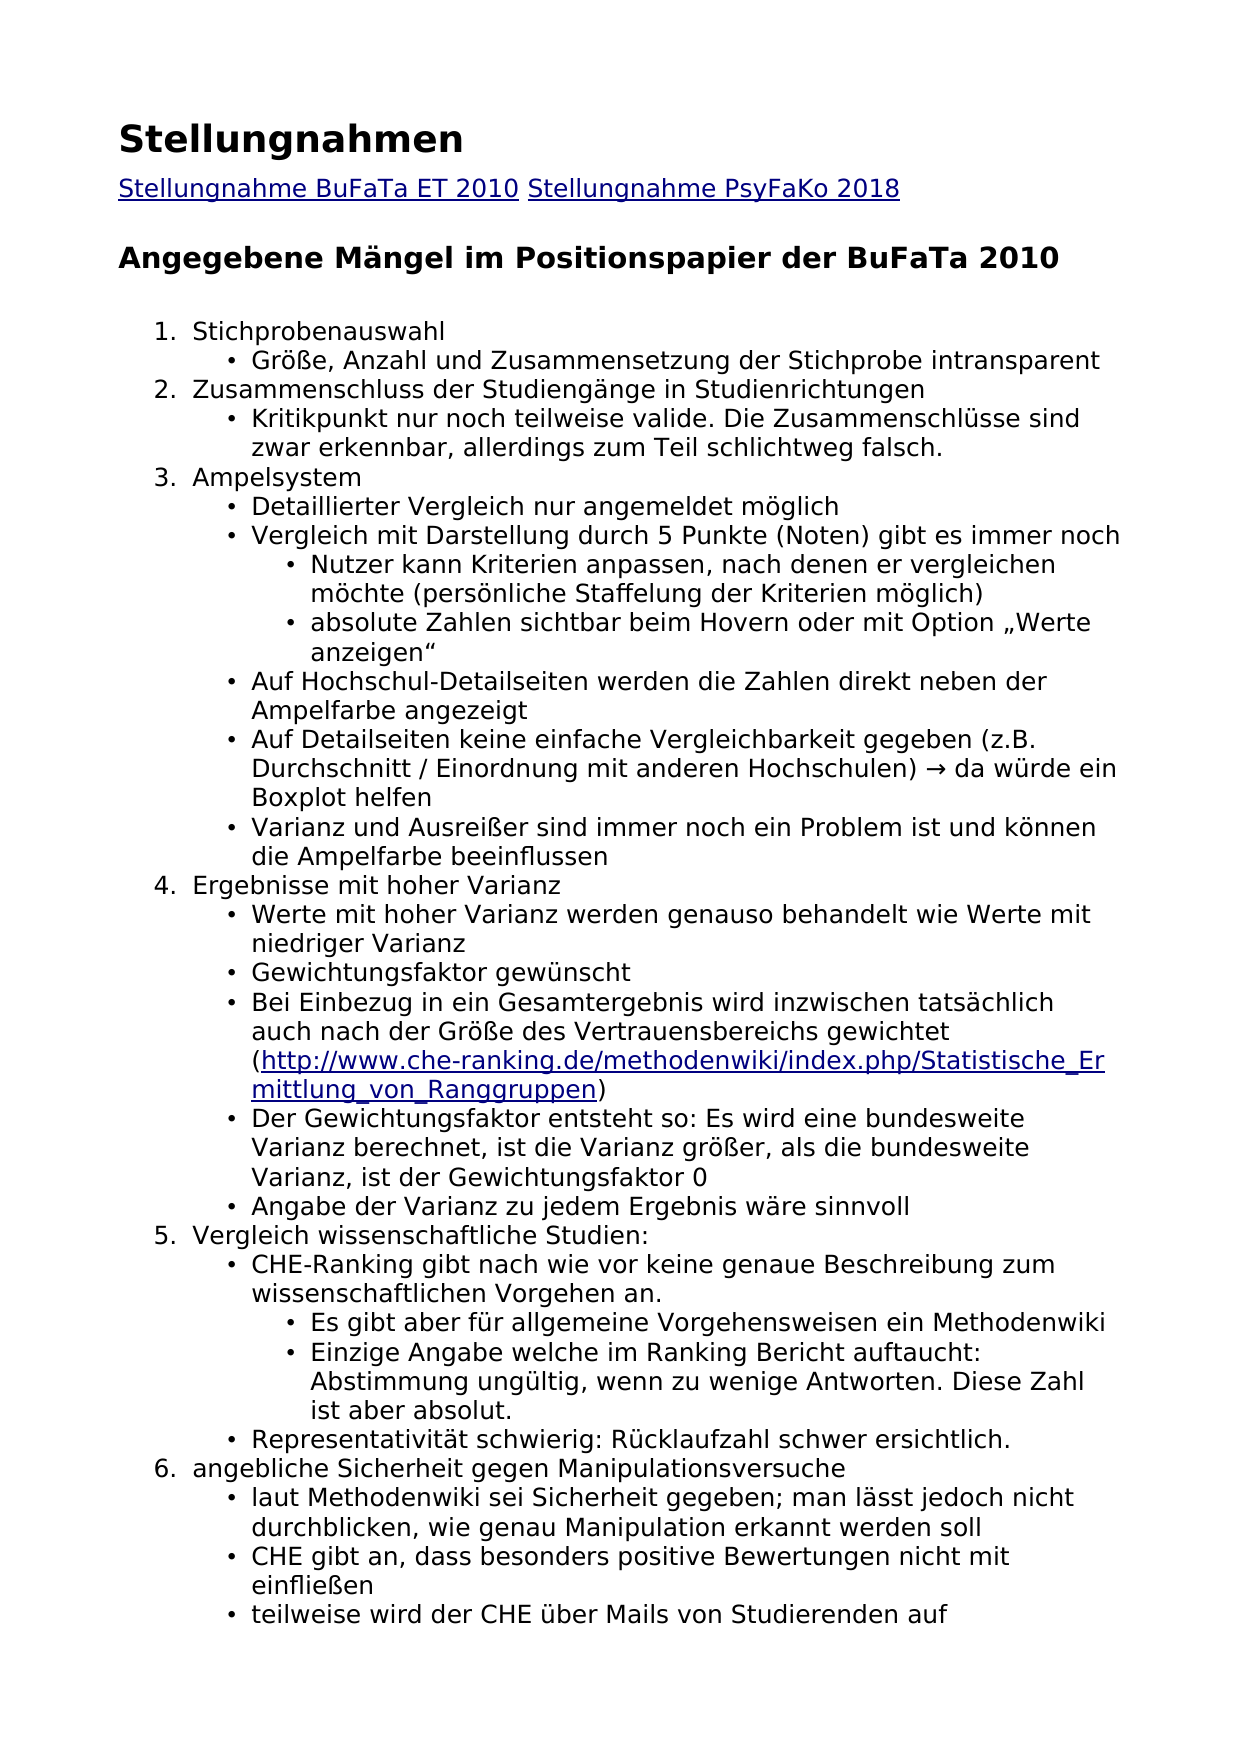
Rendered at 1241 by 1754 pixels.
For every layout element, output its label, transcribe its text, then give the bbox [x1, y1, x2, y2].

list Detaillierter Vergleich nur angemeldet möglich [236, 492, 1122, 521]
list Auf Hochschul-Detailseiten werden die Zahlen direkt neben der Ampelfarbe angezeigt [236, 667, 1122, 725]
list Ampelsystem [177, 463, 1122, 492]
list Stichprobenauswahl [177, 317, 1122, 346]
list Gewichtungsfaktor gewünscht [236, 958, 1122, 988]
list angebliche Sicherheit gegen Manipulationsversuche [177, 1454, 1122, 1483]
list Größe, Anzahl und Zusammensetzung der Stichprobe intransparent [236, 346, 1122, 375]
list CHE gibt an, dass besonders positive Bewertungen nicht mit einfließen [236, 1542, 1122, 1600]
list Nutzer kann Kriterien anpassen, nach denen er vergleichen möchte (persönliche Staffelung der Kriterien möglich) [295, 550, 1122, 608]
list Der Gewichtungsfaktor entsteht so: Es wird eine bundesweite Varianz berechnet, ist die Varianz größer, als die bundesweite Varianz, ist der Gewichtungsfaktor 0 [236, 1104, 1122, 1192]
list Varianz und Ausreißer sind immer noch ein Problem ist und können die Ampelfarbe beeinflussen [236, 813, 1122, 871]
list Angabe der Varianz zu jedem Ergebnis wäre sinnvoll [236, 1192, 1122, 1221]
list Representativität schwierig: Rücklaufzahl schwer ersichtlich. [236, 1425, 1122, 1454]
list Vergleich wissenschaftliche Studien: [177, 1221, 1122, 1250]
text Stellungnahme BuFaTa ET 2010 Stellungnahme PsyFaKo 2018 [118, 174, 1122, 203]
list Einzige Angabe welche im Ranking Bericht auftaucht: Abstimmung ungültig, wenn zu wenige Antworten. Diese Zahl ist aber absolut. [295, 1338, 1122, 1425]
list Zusammenschluss der Studiengänge in Studienrichtungen [177, 375, 1122, 404]
subtitle Stellungnahmen [118, 118, 1122, 162]
list Vergleich mit Darstellung durch 5 Punkte (Noten) gibt es immer noch [236, 521, 1122, 550]
list laut Methodenwiki sei Sicherheit gegeben; man lässt jedoch nicht durchblicken, wie genau Manipulation erkannt werden soll [236, 1483, 1122, 1542]
list Ergebnisse mit hoher Varianz [177, 871, 1122, 900]
list Kritikpunkt nur noch teilweise valide. Die Zusammenschlüsse sind zwar erkennbar, allerdings zum Teil schlichtweg falsch. [236, 404, 1122, 463]
list Es gibt aber für allgemeine Vorgehensweisen ein Methodenwiki [295, 1308, 1122, 1338]
list absolute Zahlen sichtbar beim Hovern oder mit Option „Werte anzeigen“ [295, 608, 1122, 667]
list Werte mit hoher Varianz werden genauso behandelt wie Werte mit niedriger Varianz [236, 900, 1122, 958]
list Auf Detailseiten keine einfache Vergleichbarkeit gegeben (z.B. Durchschnitt / Einordnung mit anderen Hochschulen) → da würde ein Boxplot helfen [236, 725, 1122, 813]
subtitle Angegebene Mängel im Positionspapier der BuFaTa 2010 [118, 241, 1122, 275]
list CHE-Ranking gibt nach wie vor keine genaue Beschreibung zum wissenschaftlichen Vorgehen an. [236, 1250, 1122, 1308]
list teilweise wird der CHE über Mails von Studierenden auf [236, 1600, 1122, 1629]
list Bei Einbezug in ein Gesamtergebnis wird inzwischen tatsächlich auch nach der Größe des Vertrauensbereichs gewichtet (http://www.che-ranking.de/methodenwiki/index.php/Statistische_Ermittlung_von_Ranggruppen) [236, 988, 1122, 1104]
